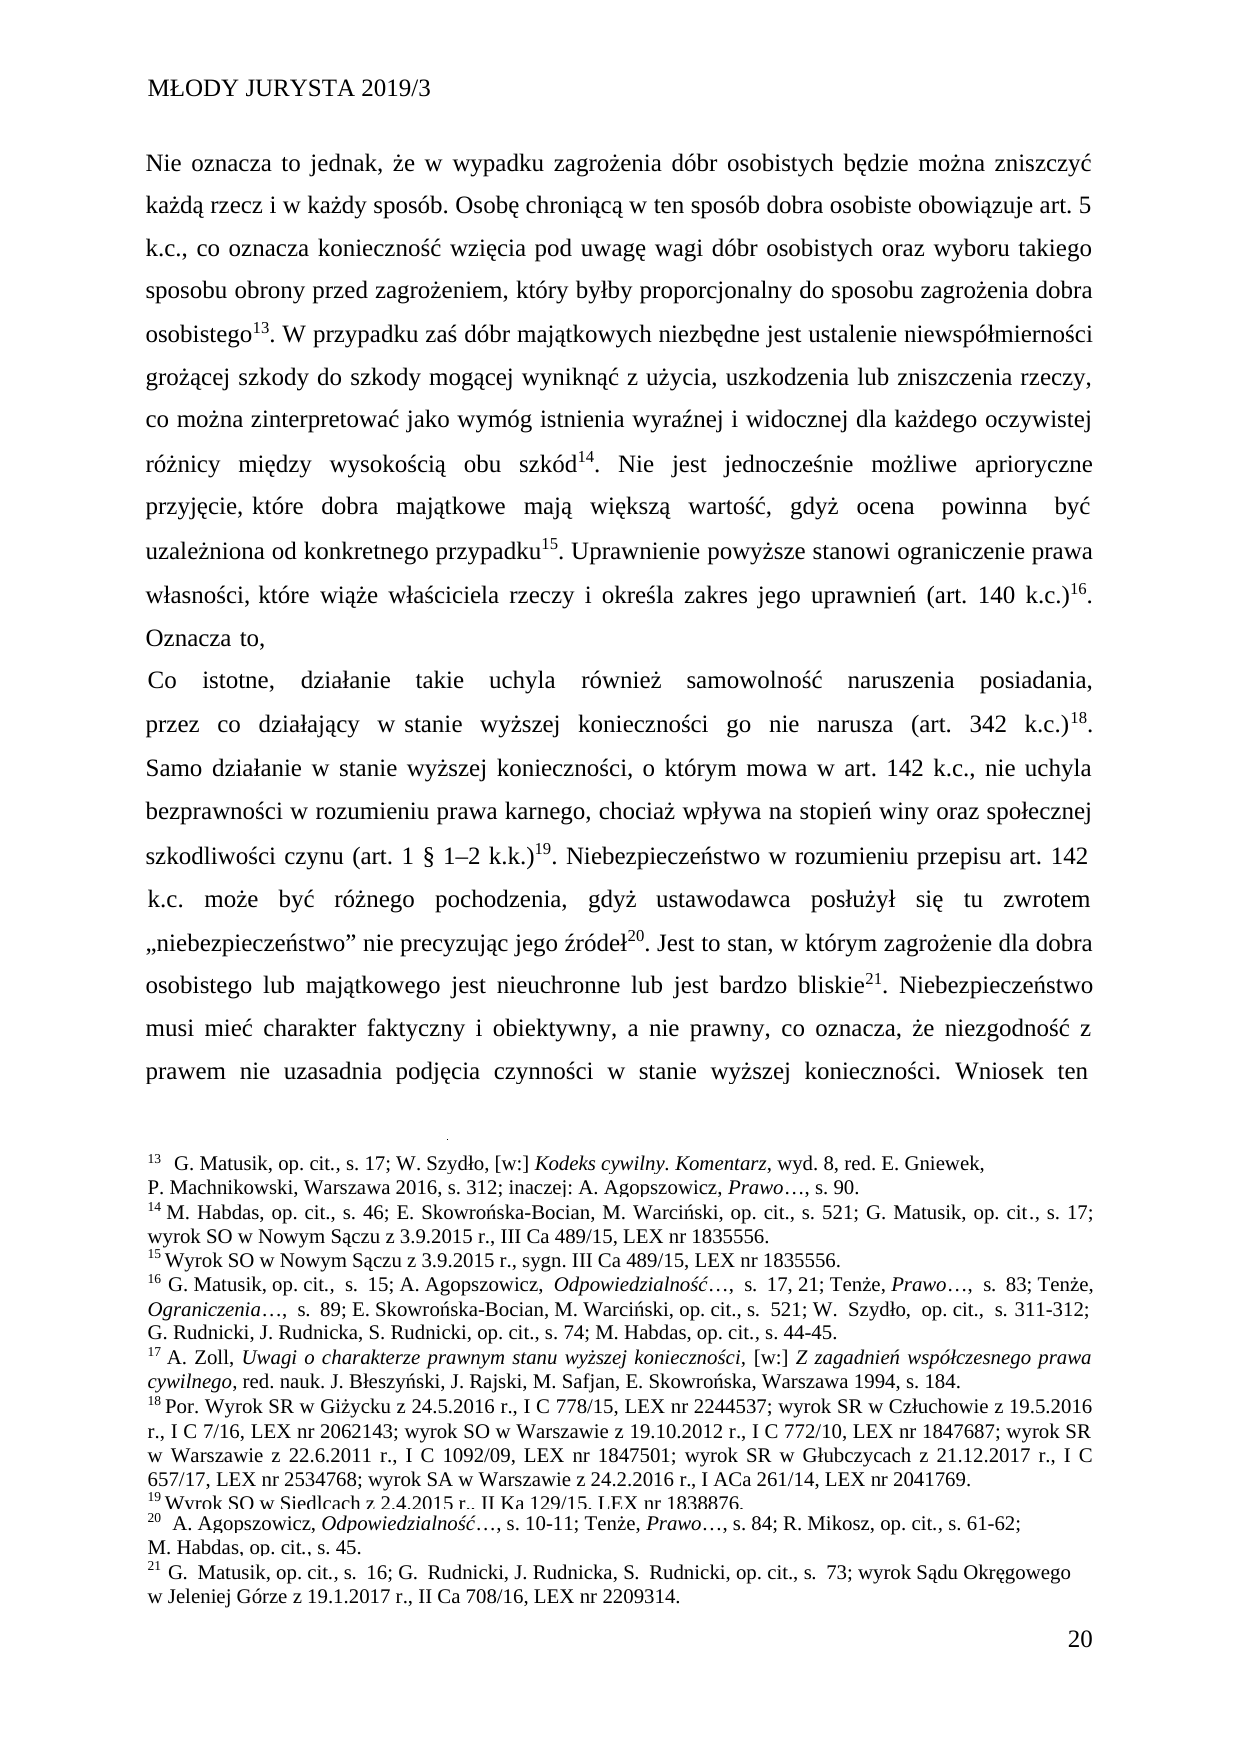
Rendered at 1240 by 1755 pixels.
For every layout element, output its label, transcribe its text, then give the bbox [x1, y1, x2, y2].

text samowolność [686, 665, 824, 694]
text istotne, [202, 665, 277, 694]
text G. Matusik, op. cit., s. 17; W. Szydło, [w:] Kodeks cywilny. Komentarz, wyd. 8, red. E. Gniewek, [174, 1151, 1095, 1175]
text M. Habdas, op. cit., s. 45. [147, 1534, 364, 1556]
text Co [147, 665, 178, 694]
text przez co działający w stanie wyższej konieczności go nie narusza (art. 342 k.c.)18. Samo działanie w stanie wyższej konieczności, o którym mowa w art. 142 k.c., nie uchyla bezprawności w rozumieniu prawa karnego, chociaż wpływa na stopień winy oraz społecznej szkodliwości czynu (art. 1 § 1–2 k.k.)19. Niebezpieczeństwo w rozumieniu przepisu art. 142 [145, 708, 1093, 869]
text 20 [147, 1510, 163, 1526]
text 20 [145, 1624, 1093, 1653]
text 13 [147, 1150, 163, 1166]
text 21 G. Matusik, op. cit., s. 16; G. Rudnicki, J. Rudnicka, S. Rudnicki, op. cit., s. 73; wyrok Sądu Okręgowego w Jeleniej Górze z 19.1.2017 r., II Ca 708/16, LEX nr 2209314. [147, 1558, 1084, 1608]
text k.c. może być różnego pochodzenia, gdyż ustawodawca posłużył się tu zwrotem [147, 885, 1095, 913]
text „niebezpieczeństwo” nie precyzując jego źródeł20. Jest to stan, w którym zagrożenie dla dobra osobistego lub majątkowego jest nieuchronne lub jest bardzo bliskie21. Niebezpieczeństwo musi mieć charakter faktyczny i obiektywny, a nie prawny, co oznacza, że niezgodność z prawem nie uzasadnia podjęcia czynności w stanie wyższej konieczności. Wniosek ten [145, 914, 1093, 1084]
text MŁODY JURYSTA 2019/3 [147, 73, 433, 102]
text 17 A. Zoll, Uwagi o charakterze prawnym stanu wyższej konieczności, [w:] Z zagadnień współczesnego prawa cywilnego, red. nauk. J. Błeszyński, J. Rajski, M. Safjan, E. Skowrońska, Warszawa 1994, s. 184. [147, 1344, 1094, 1393]
text 18 Por. Wyrok SR w Giżycku z 24.5.2016 r., I C 778/15, LEX nr 2244537; wyrok SR w Człuchowie z 19.5.2016 r., I C 7/16, LEX nr 2062143; wyrok SO w Warszawie z 19.10.2012 r., I C 772/10, LEX nr 1847687; wyrok SR w Warszawie z 22.6.2011 r., I C 1092/09, LEX nr 1847501; wyrok SR w Głubczycach z 21.12.2017 r., I C 657/17, LEX nr 2534768; wyrok SA w Warszawie z 24.2.2016 r., I ACa 261/14, LEX nr 2041769. [147, 1393, 1094, 1491]
text naruszenia posiadania, [847, 665, 1094, 694]
text Nie oznacza to jednak, że w wypadku zagrożenia dóbr osobistych będzie można zniszczyć każdą rzecz i w każdy sposób. Osobę chroniącą w ten sposób dobra osobiste obowiązuje art. 5 k.c., co oznacza konieczność wzięcia pod uwagę wagi dóbr osobistych oraz wyboru takiego sposobu obrony przed zagrożeniem, który byłby proporcjonalny do sposobu zagrożenia dobra osobistego13. W przypadku zaś dóbr majątkowych niezbędne jest ustalenie niewspółmierności grożącej szkody do szkody mogącej wyniknąć z użycia, uszkodzenia lub zniszczenia rzeczy, co można zinterpretować jako wymóg istnienia wyraźnej i widocznej dla każdego oczywistej różnicy między wysokością obu szkód14. Nie jest jednocześnie możliwe aprioryczne przyjęcie, które dobra majątkowe mają większą wartość, gdyż ocena powinna być uzależniona od konkretnego przypadku15. Uprawnienie powyższe stanowi ograniczenie prawa własności, które wiąże właściciela rzeczy i określa zakres jego uprawnień (art. 140 k.c.)16. Oznacza to, [145, 148, 1093, 651]
text P. Machnikowski, Warszawa 2016, s. 312; inaczej: A. Agopszowicz, Prawo…, s. 90. [147, 1175, 862, 1197]
text G. Rudnicki, J. Rudnicka, S. Rudnicki, op. cit., s. 74; M. Habdas, op. cit., s. 44-45. [147, 1321, 1096, 1344]
text 14 M. Habdas, op. cit., s. 46; E. Skowrońska-Bocian, M. Warciński, op. cit., s. 521; G. Matusik, op. cit., s. 17; wyrok SO w Nowym Sączu z 3.9.2015 r., III Ca 489/15, LEX nr 1835556. [147, 1198, 1094, 1248]
text 15 Wyrok SO w Nowym Sączu z 3.9.2015 r., sygn. III Ca 489/15, LEX nr 1835556. [147, 1248, 1096, 1272]
text A. Agopszowicz, Odpowiedzialność…, s. 10-11; Tenże, Prawo…, s. 84; R. Mikosz, op. cit., s. 61-62; [172, 1511, 1095, 1534]
text 19 Wyrok SO w Siedlcach z 2.4.2015 r., II Ka 129/15, LEX nr 1838876, [147, 1491, 1096, 1513]
text Ograniczenia…, s. 89; E. Skowrońska-Bocian, M. Warciński, op. cit., s. 521; W. Szydło, op. cit., s. 311-312; [147, 1296, 1096, 1321]
text działanie takie uchyla również [301, 665, 663, 694]
text 16 G. Matusik, op. cit., s. 15; A. Agopszowicz, Odpowiedzialność…, s. 17, 21; Tenże, Prawo…, s. 83; Tenże, [147, 1272, 1096, 1296]
